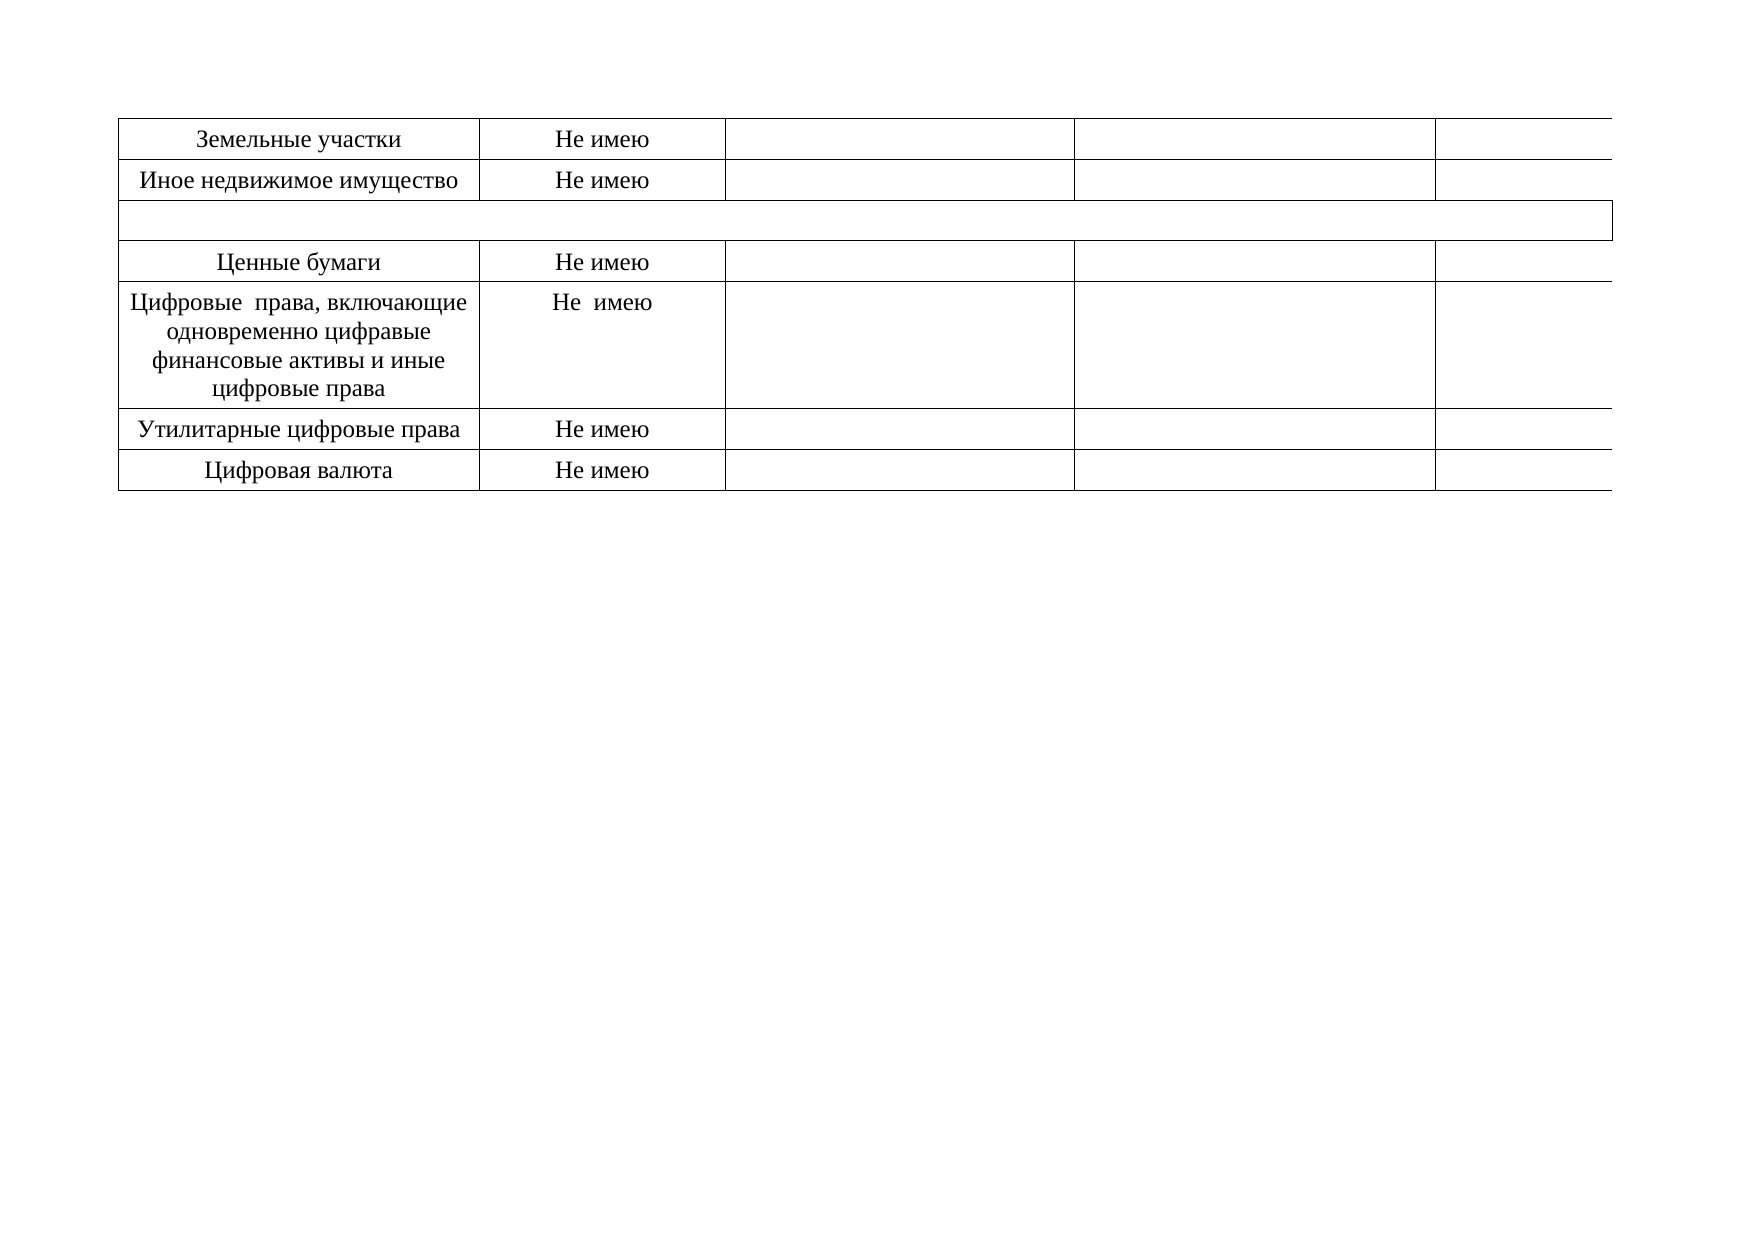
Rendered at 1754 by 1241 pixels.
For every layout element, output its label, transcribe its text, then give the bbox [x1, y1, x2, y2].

table_cell [726, 119, 1074, 159]
table_cell [1436, 409, 1612, 449]
table_cell [1436, 450, 1612, 489]
table_cell [1436, 241, 1612, 281]
table_cell [1075, 409, 1435, 449]
table_cell [1075, 282, 1435, 408]
table_cell Не имею [480, 241, 725, 281]
table_cell Не имею [480, 119, 725, 159]
table_cell Цифровые права, включающие одновременно цифравые финансовые активы и иные цифровые права [119, 282, 479, 408]
table_cell [1075, 450, 1435, 489]
table_cell Не имею [480, 450, 725, 489]
table_cell [1075, 160, 1435, 199]
table_cell Не имею [480, 160, 725, 199]
table_cell [1075, 119, 1435, 159]
table_cell Ценные бумаги [119, 241, 479, 281]
table_cell Иное недвижимое имущество [119, 160, 479, 199]
table_cell [726, 450, 1074, 489]
table_cell [1436, 282, 1612, 408]
table_cell [119, 201, 1612, 240]
table_cell [1436, 160, 1612, 199]
table_cell [1075, 241, 1435, 281]
table_cell Не имею [480, 282, 725, 408]
table_cell [1436, 119, 1612, 159]
table_cell Земельные участки [119, 119, 479, 159]
table_cell Не имею [480, 409, 725, 449]
table_cell Цифровая валюта [119, 450, 479, 489]
table_cell [726, 160, 1074, 199]
table_cell [726, 409, 1074, 449]
table_cell Утилитарные цифровые права [119, 409, 479, 449]
table_cell [726, 282, 1074, 408]
table_cell [726, 241, 1074, 281]
